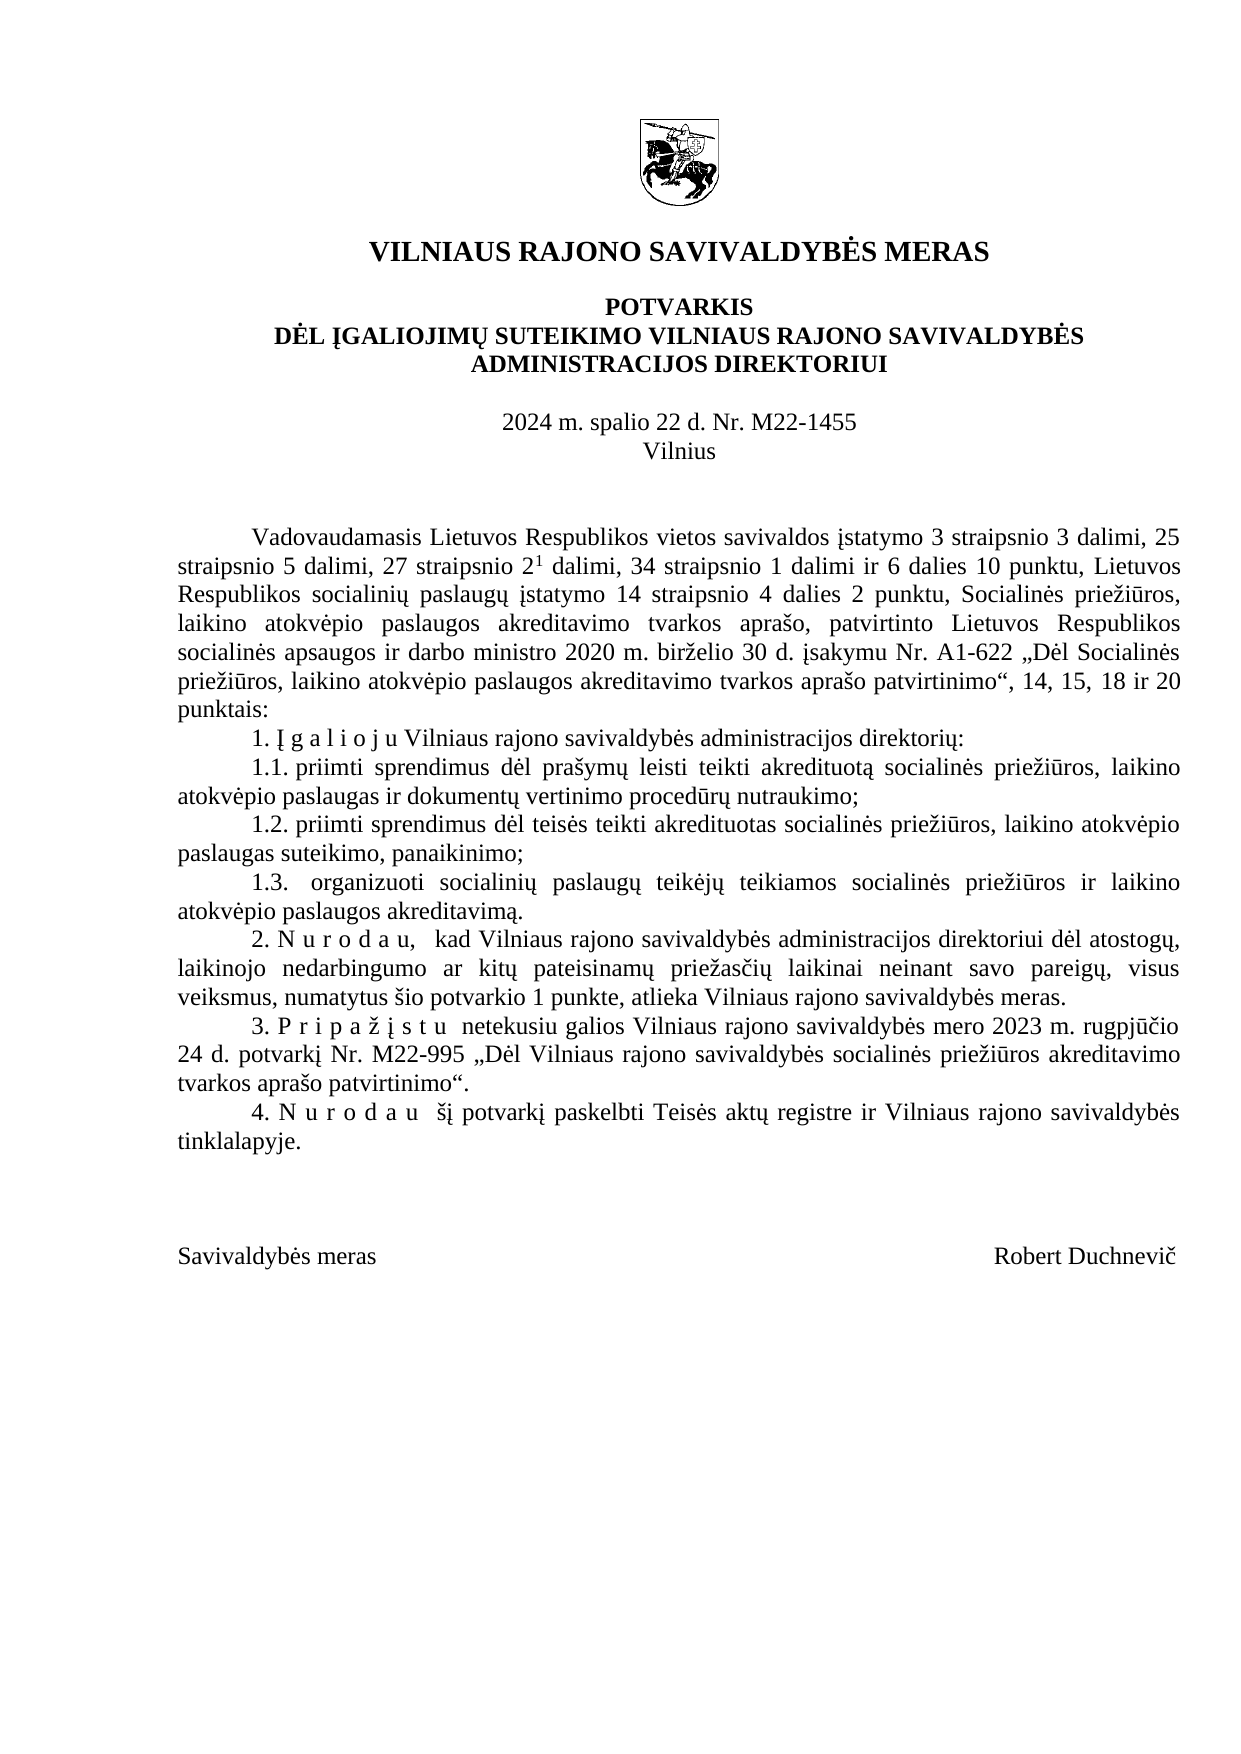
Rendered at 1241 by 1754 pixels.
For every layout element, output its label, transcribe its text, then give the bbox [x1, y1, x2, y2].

text 2. N u r o d a u, kad Vilniaus rajono savivaldybės administracijos direktoriui dėl atostogų, laikinojo nedarbingumo ar kitų pateisinamų priežasčių laikinai neinant savo pareigų, visus veiksmus, numatytus šio potvarkio 1 punkte, atlieka Vilniaus rajono savivaldybės meras. [177, 924, 1181, 1011]
text DĖL ĮGALIOJIMŲ SUTEIKIMO VILNIAUS RAJONO SAVIVALDYBĖS ADMINISTRACIJOS DIREKTORIUI [177, 321, 1181, 378]
text Vilnius [177, 436, 1181, 464]
text 1.2. priimti sprendimus dėl teisės teikti akredituotas socialinės priežiūros, laikino atokvėpio paslaugas suteikimo, panaikinimo; [177, 809, 1181, 867]
text 1. Į g a l i o j u Vilniaus rajono savivaldybės administracijos direktorių: [177, 723, 1181, 752]
text 4. N u r o d a u šį potvarkį paskelbti Teisės aktų registre ir Vilniaus rajono savivaldybės tinklalapyje. [177, 1097, 1181, 1154]
text 2024 m. spalio 22 d. Nr. M22-1455 [177, 407, 1181, 436]
text VILNIAUS RAJONO SAVIVALDYBĖS MERAS [177, 234, 1181, 268]
text 1.3. organizuoti socialinių paslaugų teikėjų teikiamos socialinės priežiūros ir laikino atokvėpio paslaugos akreditavimą. [177, 867, 1181, 924]
text POTVARKIS [177, 292, 1181, 321]
text Savivaldybės meras Robert Duchnevič [177, 1241, 1181, 1269]
text Vadovaudamasis Lietuvos Respublikos vietos savivaldos įstatymo 3 straipsnio 3 dalimi, 25 straipsnio 5 dalimi, 27 straipsnio 21 dalimi, 34 straipsnio 1 dalimi ir 6 dalies 10 punktu, Lietuvos Respublikos socialinių paslaugų įstatymo 14 straipsnio 4 dalies 2 punktu, Socialinės priežiūros, laikino atokvėpio paslaugos akreditavimo tvarkos aprašo, patvirtinto Lietuvos Respublikos socialinės apsaugos ir darbo ministro 2020 m. birželio 30 d. įsakymu Nr. A1-622 „Dėl Socialinės priežiūros, laikino atokvėpio paslaugos akreditavimo tvarkos aprašo patvirtinimo“, 14, 15, 18 ir 20 punktais: [177, 522, 1181, 723]
text 3. P r i p a ž į s t u netekusiu galios Vilniaus rajono savivaldybės mero 2023 m. rugpjūčio 24 d. potvarkį Nr. M22-995 „Dėl Vilniaus rajono savivaldybės socialinės priežiūros akreditavimo tvarkos aprašo patvirtinimo“. [177, 1011, 1181, 1097]
text 1.1. priimti sprendimus dėl prašymų leisti teikti akredituotą socialinės priežiūros, laikino atokvėpio paslaugas ir dokumentų vertinimo procedūrų nutraukimo; [177, 752, 1181, 809]
